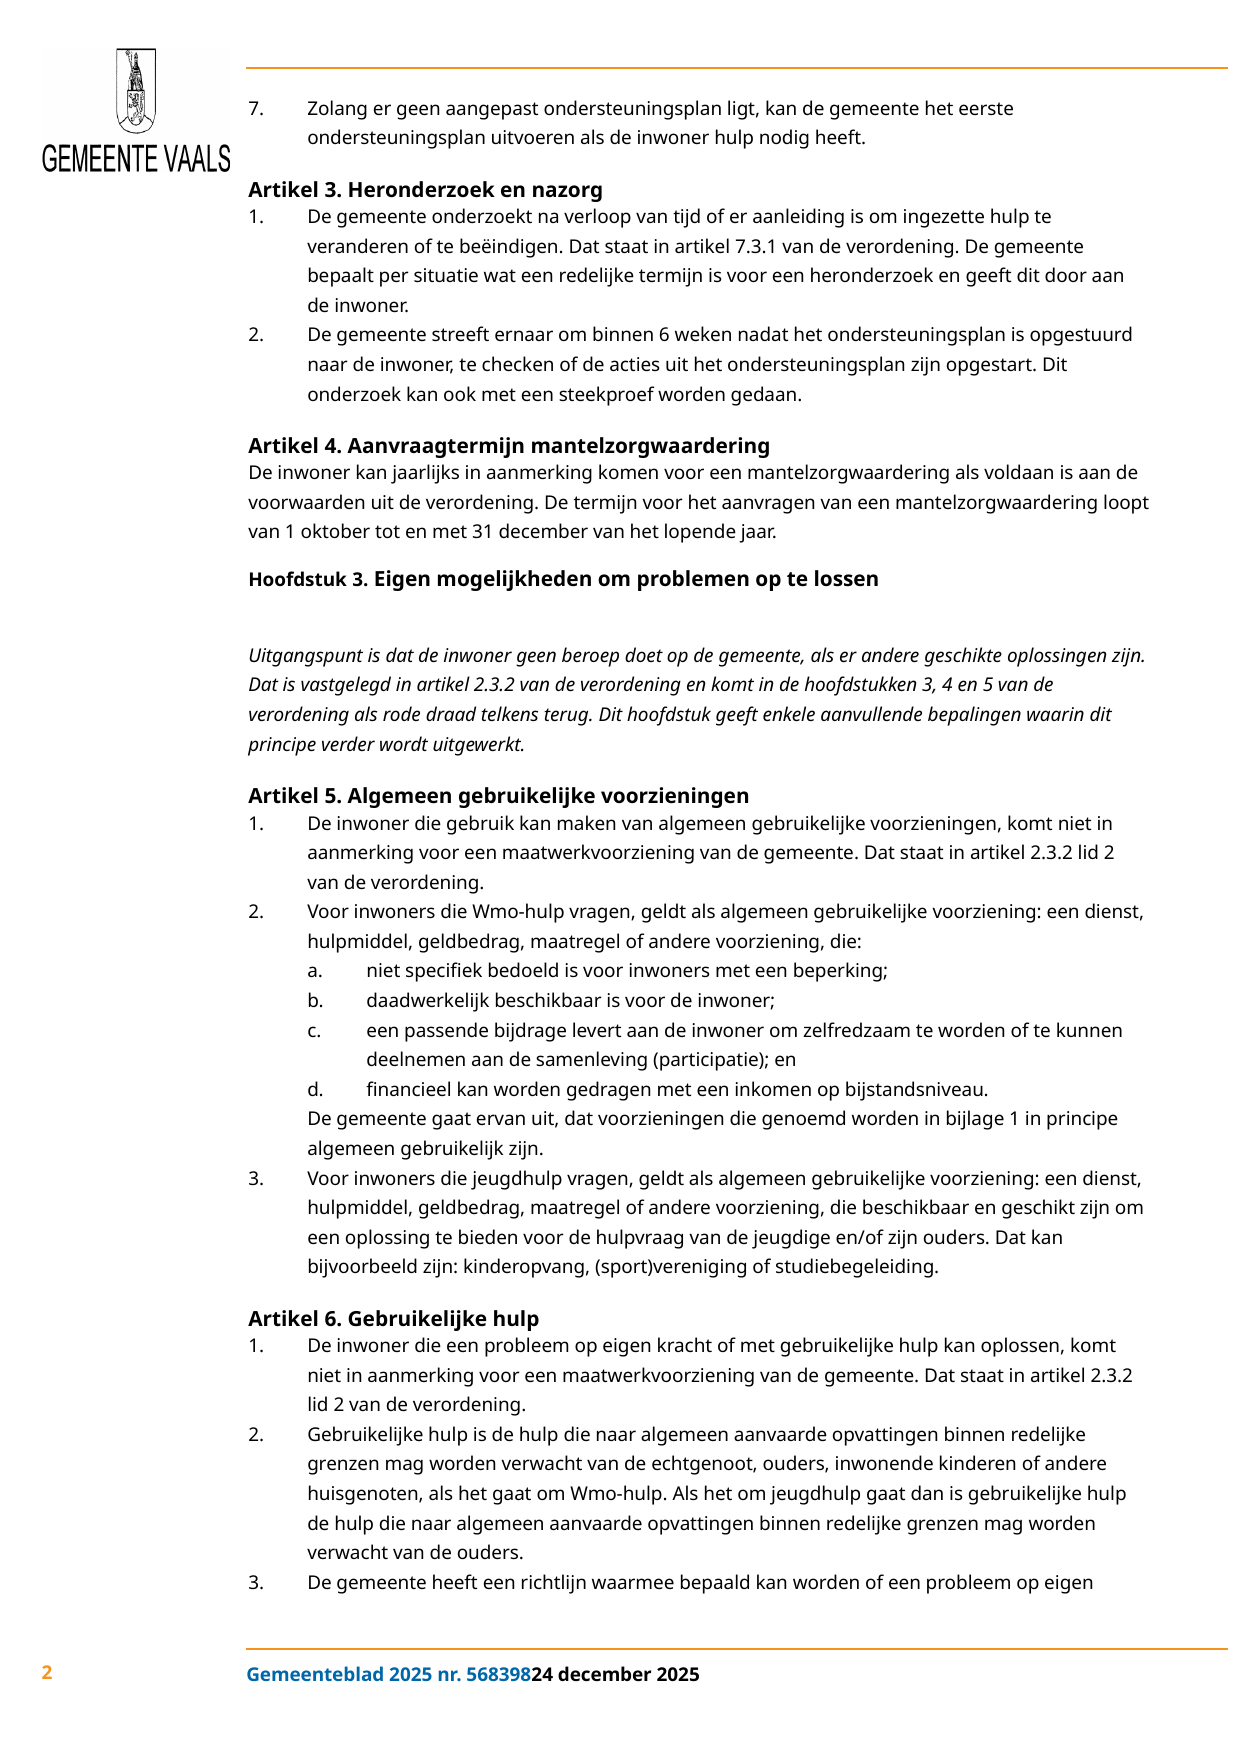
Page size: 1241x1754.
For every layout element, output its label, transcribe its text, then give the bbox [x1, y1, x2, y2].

picture [41, 47, 231, 172]
list De gemeente gaat ervan uit, dat voorzieningen die genoemd worden in bijlage 1 in principe algemeen gebruikelijk zijn. [248, 1106, 1152, 1161]
list De gemeente heeft een richtlijn waarmee bepaald kan worden of een probleem op eigen [248, 1569, 1152, 1595]
list Voor inwoners die jeugdhulp vragen, geldt als algemeen gebruikelijke voorziening: een dienst, hulpmiddel, geldbedrag, maatregel of andere voorziening, die beschikbaar en geschikt zijn om een oplossing te bieden voor de hulpvraag van de jeugdige en/of zijn ouders. Dat kan bijvoorbeeld zijn: kinderopvang, (sport)vereniging of studiebegeleiding. [248, 1165, 1152, 1279]
list Gebruikelijke hulp is de hulp die naar algemeen aanvaarde opvattingen binnen redelijke grenzen mag worden verwacht van de echtgenoot, ouders, inwonende kinderen of andere huisgenoten, als het gaat om Wmo-hulp. Als het om jeugdhulp gaat dan is gebruikelijke hulp de hulp die naar algemeen aanvaarde opvattingen binnen redelijke grenzen mag worden verwacht van de ouders. [248, 1421, 1152, 1565]
text Artikel 4. Aanvraagtermijn mantelzorgwaardering [248, 431, 1152, 459]
list De gemeente streeft ernaar om binnen 6 weken nadat het ondersteuningsplan is opgestuurd naar de inwoner, te checken of de acties uit het ondersteuningsplan zijn opgestart. Dit onderzoek kan ook met een steekproef worden gedaan. [248, 322, 1152, 406]
text Artikel 5. Algemeen gebruikelijke voorzieningen [248, 781, 1152, 810]
list niet specifiek bedoeld is voor inwoners met een beperking; [307, 958, 1152, 983]
list Voor inwoners die Wmo-hulp vragen, geldt als algemeen gebruikelijke voorziening: een dienst, hulpmiddel, geldbedrag, maatregel of andere voorziening, die: [248, 898, 1152, 954]
list De inwoner die een probleem op eigen kracht of met gebruikelijke hulp kan oplossen, komt niet in aanmerking voor een maatwerkvoorziening van de gemeente. Dat staat in artikel 2.3.2 lid 2 van de verordening. [248, 1332, 1152, 1417]
list daadwerkelijk beschikbaar is voor de inwoner; [307, 987, 1152, 1013]
text Hoofdstuk 3. Eigen mogelijkheden om problemen op te lossen [248, 564, 1152, 593]
text De inwoner kan jaarlijks in aanmerking komen voor een mantelzorgwaardering als voldaan is aan de voorwaarden uit de verordening. De termijn voor het aanvragen van een mantelzorgwaardering loopt van 1 oktober tot en met 31 december van het lopende jaar. [248, 459, 1152, 544]
list een passende bijdrage levert aan de inwoner om zelfredzaam te worden of te kunnen deelnemen aan de samenleving (participatie); en [307, 1017, 1152, 1072]
list De gemeente onderzoekt na verloop van tijd of er aanleiding is om ingezette hulp te veranderen of te beëindigen. Dat staat in artikel 7.3.1 van de verordening. De gemeente bepaalt per situatie wat een redelijke termijn is voor een heronderzoek en geeft dit door aan de inwoner. [248, 203, 1152, 318]
list Zolang er geen aangepast ondersteuningsplan ligt, kan de gemeente het eerste ondersteuningsplan uitvoeren als de inwoner hulp nodig heeft. [248, 95, 1152, 150]
text Artikel 6. Gebruikelijke hulp [248, 1304, 1152, 1332]
list De inwoner die gebruik kan maken van algemeen gebruikelijke voorzieningen, komt niet in aanmerking voor een maatwerkvoorziening van de gemeente. Dat staat in artikel 2.3.2 lid 2 van de verordening. [248, 810, 1152, 894]
text Artikel 3. Heronderzoek en nazorg [248, 175, 1152, 203]
text Uitgangspunt is dat de inwoner geen beroep doet op de gemeente, als er andere geschikte oplossingen zijn. Dat is vastgelegd in artikel 2.3.2 van de verordening en komt in de hoofdstukken 3, 4 en 5 van de verordening als rode draad telkens terug. Dit hoofdstuk geeft enkele aanvullende bepalingen waarin dit principe verder wordt uitgewerkt. [248, 642, 1152, 757]
list financieel kan worden gedragen met een inkomen op bijstandsniveau. [307, 1076, 1152, 1102]
